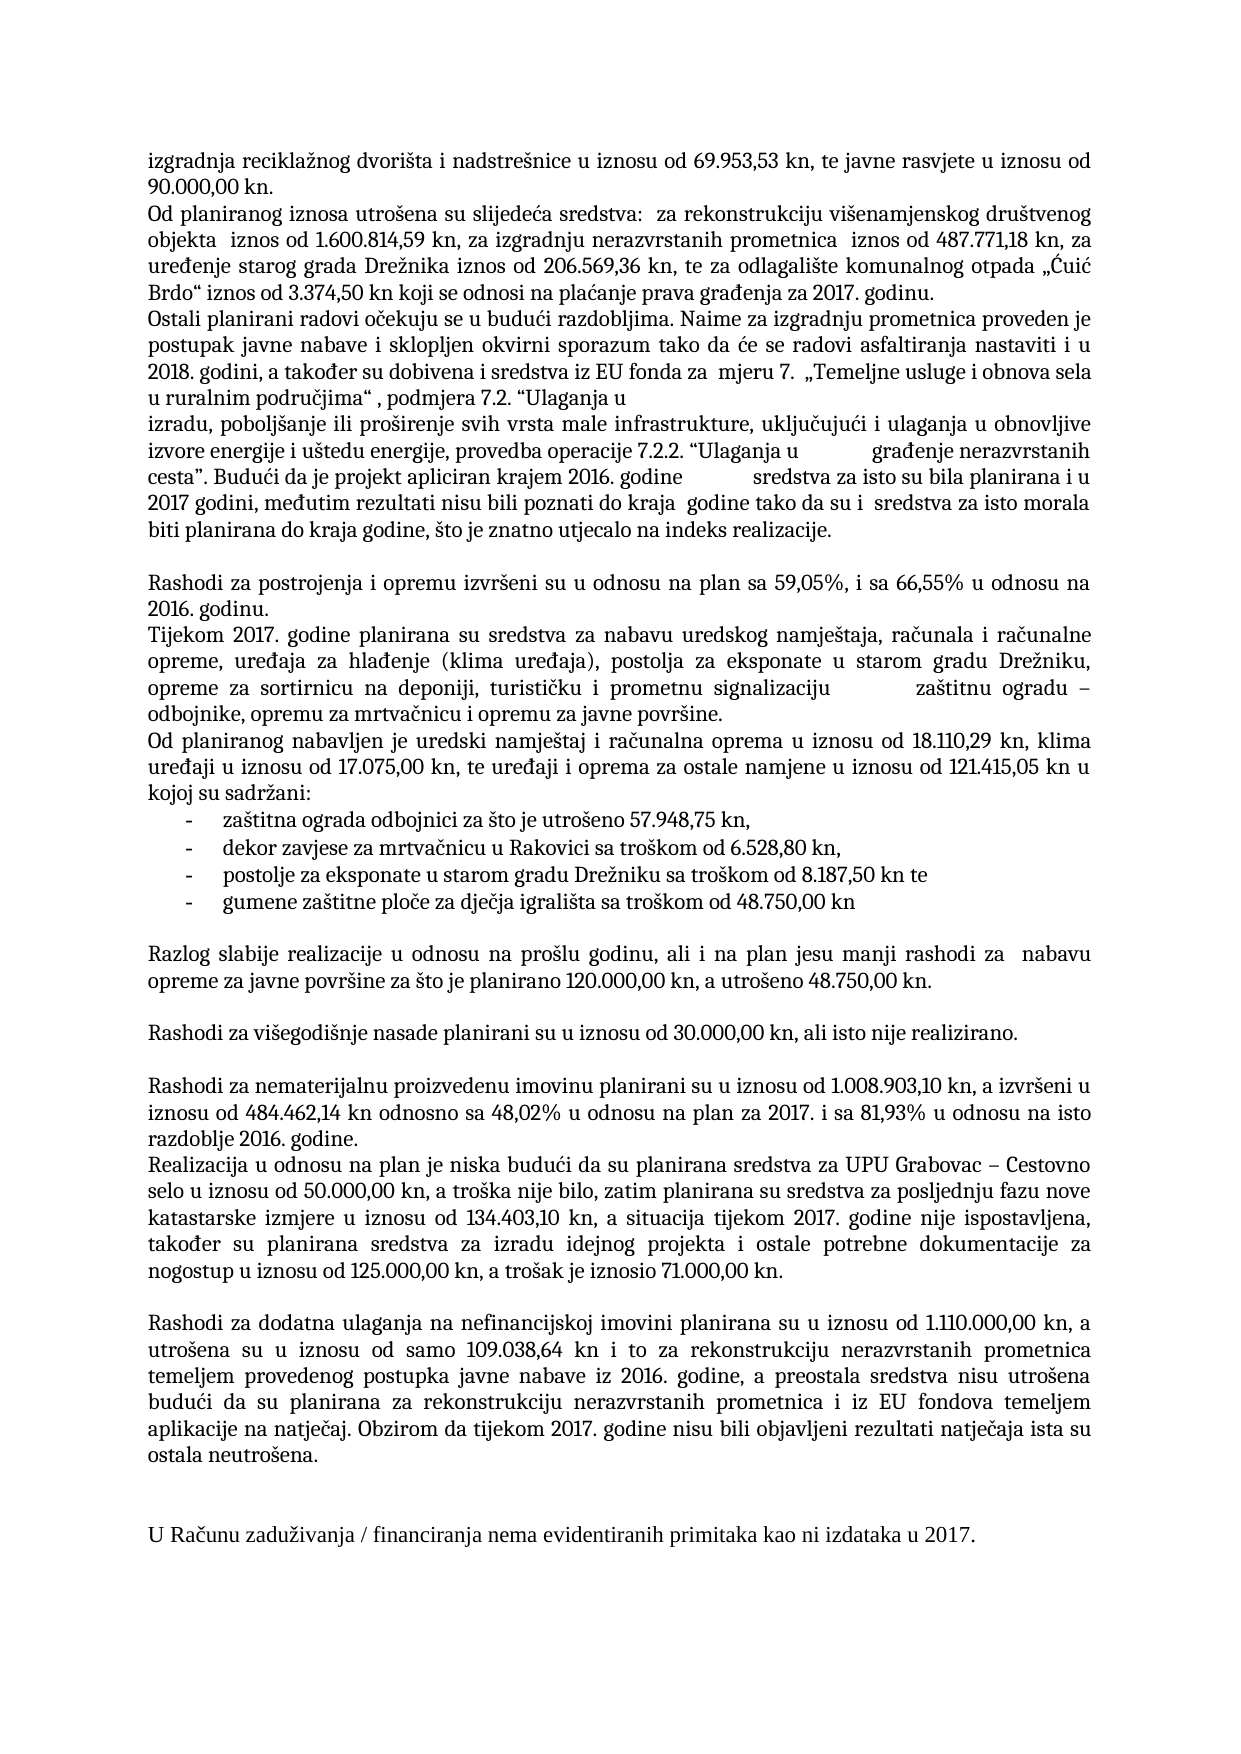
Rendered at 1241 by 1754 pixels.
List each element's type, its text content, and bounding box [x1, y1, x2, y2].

list zaštitna ograda odbojnici za što je utrošeno 57.948,75 kn, [185, 806, 1093, 833]
text Rashodi za nematerijalnu proizvedenu imovinu planirani su u iznosu od 1.008.903,10 kn, a izvršeni u iznosu od 484.462,14 kn odnosno sa 48,02% u odnosu na plan za 2017. i sa 81,93% u odnosu na isto razdoblje 2016. godine. [148, 1073, 1093, 1152]
text Od planiranog iznosa utrošena su slijedeća sredstva: za rekonstrukciju višenamjenskog društvenog objekta iznos od 1.600.814,59 kn, za izgradnju nerazvrstanih prometnica iznos od 487.771,18 kn, za uređenje starog grada Drežnika iznos od 206.569,36 kn, te za odlagalište komunalnog otpada „Ćuić Brdo“ iznos od 3.374,50 kn koji se odnosi na plaćanje prava građenja za 2017. godinu. [148, 200, 1093, 306]
text Ostali planirani radovi očekuju se u budući razdobljima. Naime za izgradnju prometnica proveden je postupak javne nabave i sklopljen okvirni sporazum tako da će se radovi asfaltiranja nastaviti i u 2018. godini, a također su dobivena i sredstva iz EU fonda za mjeru 7. „Temeljne usluge i obnova sela u ruralnim područjima“ , podmjera 7.2. “Ulaganja u [148, 306, 1093, 411]
list dekor zavjese za mrtvačnicu u Rakovici sa troškom od 6.528,80 kn, [185, 833, 1093, 861]
text Razlog slabije realizacije u odnosu na prošlu godinu, ali i na plan jesu manji rashodi za nabavu opreme za javne površine za što je planirano 120.000,00 kn, a utrošeno 48.750,00 kn. [148, 941, 1093, 994]
text Od planiranog nabavljen je uredski namještaj i računalna oprema u iznosu od 18.110,29 kn, klima uređaji u iznosu od 17.075,00 kn, te uređaji i oprema za ostale namjene u iznosu od 121.415,05 kn u kojoj su sadržani: [148, 727, 1093, 806]
text izradu, poboljšanje ili proširenje svih vrsta male infrastrukture, uključujući i ulaganja u obnovljive izvore energije i uštedu energije, provedba operacije 7.2.2. “Ulaganja u građenje nerazvrstanih cesta”. Budući da je projekt apliciran krajem 2016. godine sredstva za isto su bila planirana i u 2017 godini, međutim rezultati nisu bili poznati do kraja godine tako da su i sredstva za isto morala biti planirana do kraja godine, što je znatno utjecalo na indeks realizacije. [148, 411, 1093, 543]
text Rashodi za dodatna ulaganja na nefinancijskoj imovini planirana su u iznosu od 1.110.000,00 kn, a utrošena su u iznosu od samo 109.038,64 kn i to za rekonstrukciju nerazvrstanih prometnica temeljem provedenog postupka javne nabave iz 2016. godine, a preostala sredstva nisu utrošena budući da su planirana za rekonstrukciju nerazvrstanih prometnica i iz EU fondova temeljem aplikacije na natječaj. Obzirom da tijekom 2017. godine nisu bili objavljeni rezultati natječaja ista su ostala neutrošena. [148, 1310, 1093, 1468]
text Rashodi za postrojenja i opremu izvršeni su u odnosu na plan sa 59,05%, i sa 66,55% u odnosu na 2016. godinu. [148, 569, 1093, 622]
list gumene zaštitne ploče za dječja igrališta sa troškom od 48.750,00 kn [185, 888, 1093, 915]
text Tijekom 2017. godine planirana su sredstva za nabavu uredskog namještaja, računala i računalne opreme, uređaja za hlađenje (klima uređaja), postolja za eksponate u starom gradu Drežniku, opreme za sortirnicu na deponiji, turističku i prometnu signalizaciju zaštitnu ogradu – odbojnike, opremu za mrtvačnicu i opremu za javne površine. [148, 622, 1093, 727]
text Realizacija u odnosu na plan je niska budući da su planirana sredstva za UPU Grabovac – Cestovno selo u iznosu od 50.000,00 kn, a troška nije bilo, zatim planirana su sredstva za posljednju fazu nove katastarske izmjere u iznosu od 134.403,10 kn, a situacija tijekom 2017. godine nije ispostavljena, također su planirana sredstva za izradu idejnog projekta i ostale potrebne dokumentacije za nogostup u iznosu od 125.000,00 kn, a trošak je iznosio 71.000,00 kn. [148, 1152, 1093, 1284]
text izgradnja reciklažnog dvorišta i nadstrešnice u iznosu od 69.953,53 kn, te javne rasvjete u iznosu od 90.000,00 kn. [148, 148, 1093, 200]
text Rashodi za višegodišnje nasade planirani su u iznosu od 30.000,00 kn, ali isto nije realizirano. [148, 1020, 1093, 1047]
list postolje za eksponate u starom gradu Drežniku sa troškom od 8.187,50 kn te [185, 861, 1093, 888]
text U Računu zaduživanja / financiranja nema evidentiranih primitaka kao ni izdataka u 2017. [148, 1521, 1093, 1547]
